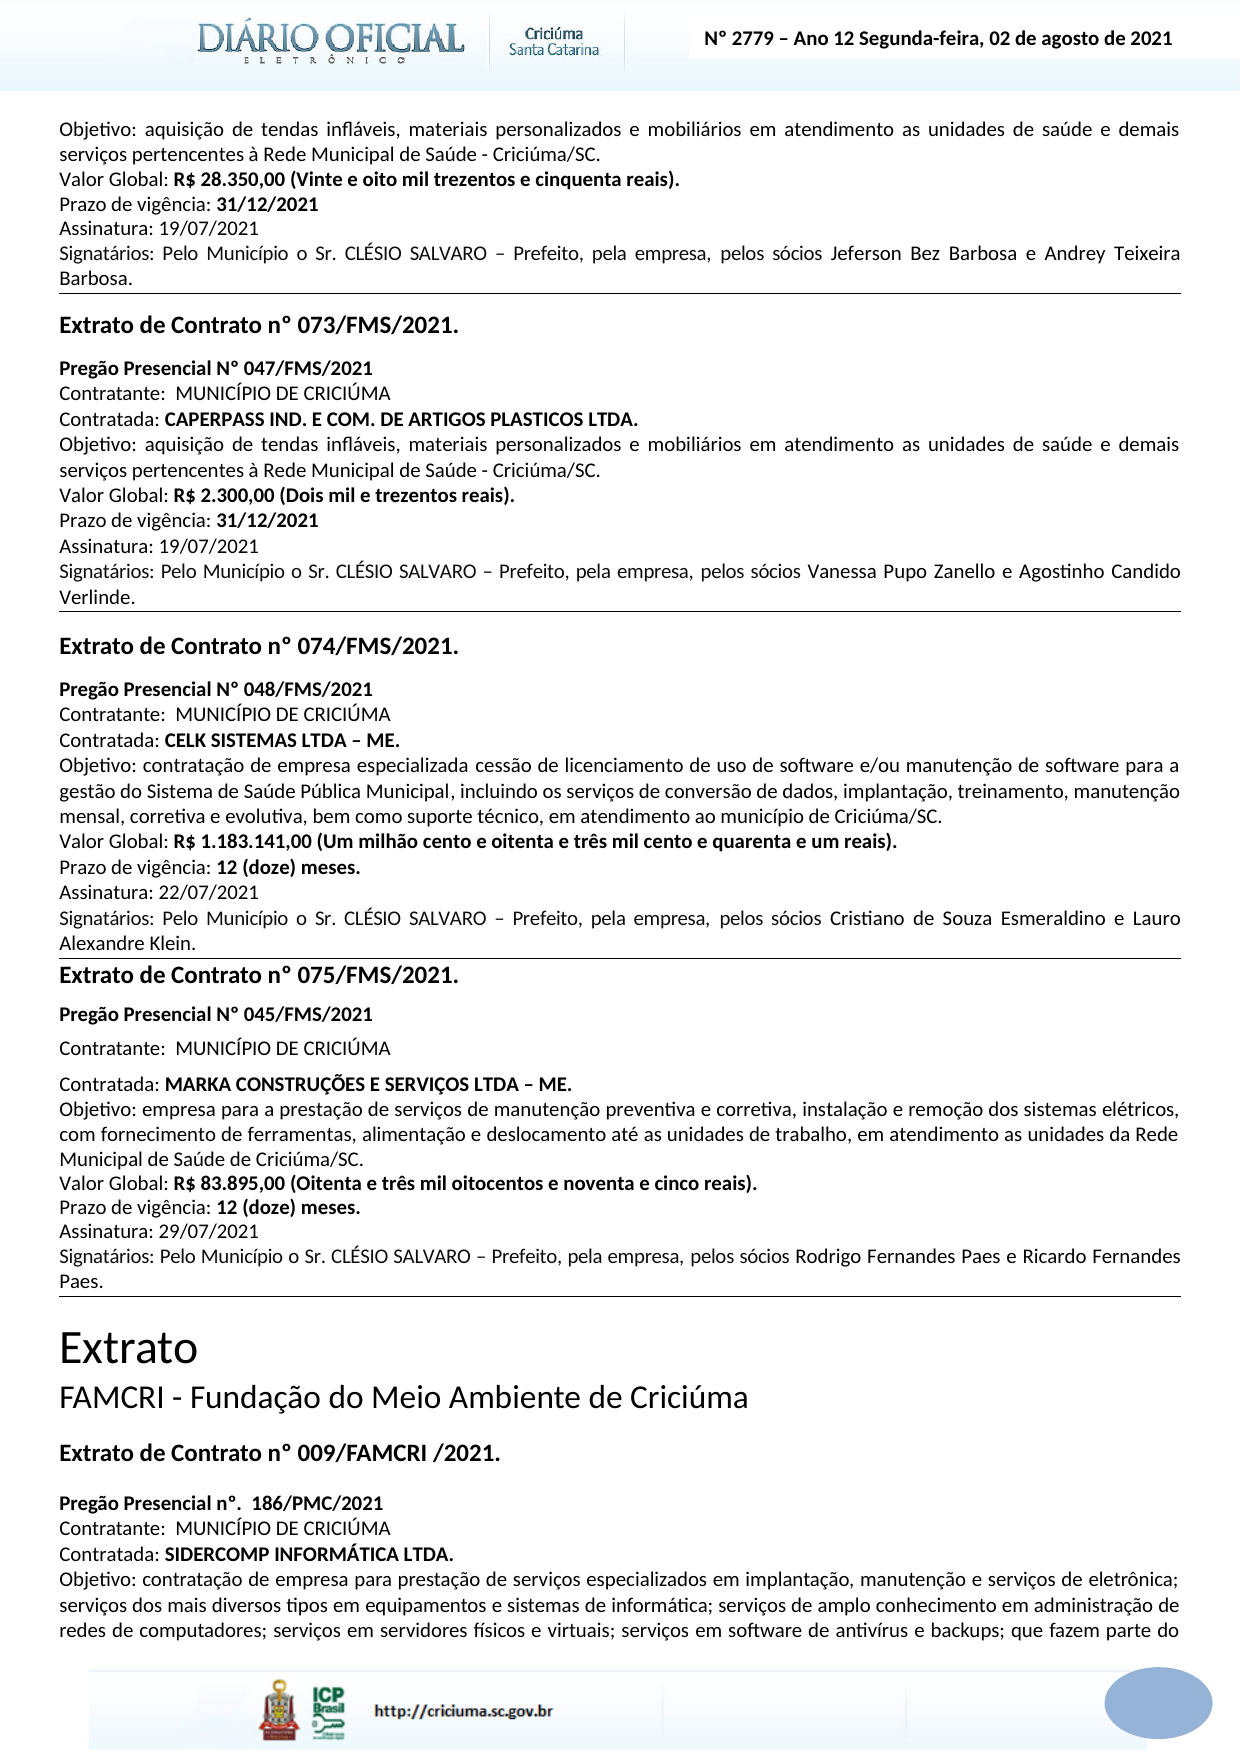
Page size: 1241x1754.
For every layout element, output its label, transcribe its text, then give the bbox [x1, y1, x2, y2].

text Signatários: Pelo Município o Sr. CLÉSIO SALVARO – Prefeito, pela empresa, pelos sócios Jeferson Bez Barbosa e Andrey Teixeira Barbosa. [59, 240, 1181, 293]
text Contratante: MUNICÍPIO DE CRICIÚMA [59, 702, 1181, 727]
text Contratada: MARKA CONSTRUÇÕES E SERVIÇOS LTDA – ME. [59, 1072, 1181, 1097]
text Extrato de Contrato nº 073/FMS/2021. [59, 309, 1181, 339]
text Prazo de vigência: 12 (doze) meses. [59, 854, 1181, 879]
text Signatários: Pelo Município o Sr. CLÉSIO SALVARO – Prefeito, pela empresa, pelos sócios Cristiano de Souza Esmeraldino e Lauro Alexandre Klein. [59, 905, 1181, 958]
text Pregão Presencial nº. 186/PMC/2021 [59, 1490, 1181, 1516]
text Pregão Presencial Nº 048/FMS/2021 [59, 676, 1181, 702]
text Signatários: Pelo Município o Sr. CLÉSIO SALVARO – Prefeito, pela empresa, pelos sócios Rodrigo Fernandes Paes e Ricardo Fernandes Paes. [59, 1243, 1181, 1296]
text Pregão Presencial Nº 047/FMS/2021 [59, 355, 1181, 381]
text Objetivo: aquisição de tendas infláveis, materiais personalizados e mobiliários em atendimento as unidades de saúde e demais serviços pertencentes à Rede Municipal de Saúde - Criciúma/SC. [59, 116, 1181, 166]
text FAMCRI - Fundação do Meio Ambiente de Criciúma [59, 1376, 1181, 1416]
text Valor Global: R$ 28.350,00 (Vinte e oito mil trezentos e cinquenta reais). [59, 166, 1181, 191]
text Objetivo: contratação de empresa especializada cessão de licenciamento de uso de software e/ou manutenção de software para a gestão do Sistema de Saúde Pública Municipal, incluindo os serviços de conversão de dados, implantação, treinamento, manutenção mensal, corretiva e evolutiva, bem como suporte técnico, em atendimento ao município de Criciúma/SC. [59, 752, 1181, 829]
text Extrato de Contrato nº 074/FMS/2021. [59, 630, 1181, 661]
text Contratada: CELK SISTEMAS LTDA – ME. [59, 727, 1181, 752]
text Objetivo: empresa para a prestação de serviços de manutenção preventiva e corretiva, instalação e remoção dos sistemas elétricos, com fornecimento de ferramentas, alimentação e deslocamento até as unidades de trabalho, em atendimento as unidades da Rede Municipal de Saúde de Criciúma/SC. [59, 1097, 1181, 1172]
text Contratante: MUNICÍPIO DE CRICIÚMA [59, 1038, 1181, 1059]
text Contratante: MUNICÍPIO DE CRICIÚMA [59, 381, 1181, 406]
text Assinatura: 19/07/2021 [59, 217, 1181, 240]
text Extrato [59, 1317, 1181, 1376]
text Pregão Presencial Nº 045/FMS/2021 [59, 1005, 1181, 1026]
text Prazo de vigência: 31/12/2021 [59, 508, 1181, 533]
text Assinatura: 29/07/2021 [59, 1220, 1181, 1243]
text Prazo de vigência: 12 (doze) meses. [59, 1194, 1181, 1220]
text Assinatura: 19/07/2021 [59, 533, 1181, 558]
text Contratante: MUNICÍPIO DE CRICIÚMA [59, 1516, 1181, 1541]
text Assinatura: 22/07/2021 [59, 879, 1181, 905]
text Valor Global: R$ 1.183.141,00 (Um milhão cento e oitenta e três mil cento e quarenta e um reais). [59, 829, 1181, 854]
text Objetivo: aquisição de tendas infláveis, materiais personalizados e mobiliários em atendimento as unidades de saúde e demais serviços pertencentes à Rede Municipal de Saúde - Criciúma/SC. [59, 431, 1181, 482]
text Valor Global: R$ 2.300,00 (Dois mil e trezentos reais). [59, 482, 1181, 508]
text Extrato de Contrato nº 009/FAMCRI /2021. [59, 1437, 1181, 1467]
text Extrato de Contrato nº 075/FMS/2021. [59, 959, 1181, 989]
text Prazo de vigência: 31/12/2021 [59, 191, 1181, 217]
text Valor Global: R$ 83.895,00 (Oitenta e três mil oitocentos e noventa e cinco reais). [59, 1172, 1181, 1194]
text Contratada: SIDERCOMP INFORMÁTICA LTDA. [59, 1541, 1181, 1566]
text Objetivo: contratação de empresa para prestação de serviços especializados em implantação, manutenção e serviços de eletrônica; serviços dos mais diversos tipos em equipamentos e sistemas de informática; serviços de amplo conhecimento em administração de redes de computadores; serviços em servidores físicos e virtuais; serviços em software de antivírus e backups; que fazem parte do [59, 1566, 1181, 1643]
text Signatários: Pelo Município o Sr. CLÉSIO SALVARO – Prefeito, pela empresa, pelos sócios Vanessa Pupo Zanello e Agostinho Candido Verlinde. [59, 558, 1181, 611]
text Contratada: CAPERPASS IND. E COM. DE ARTIGOS PLASTICOS LTDA. [59, 406, 1181, 431]
